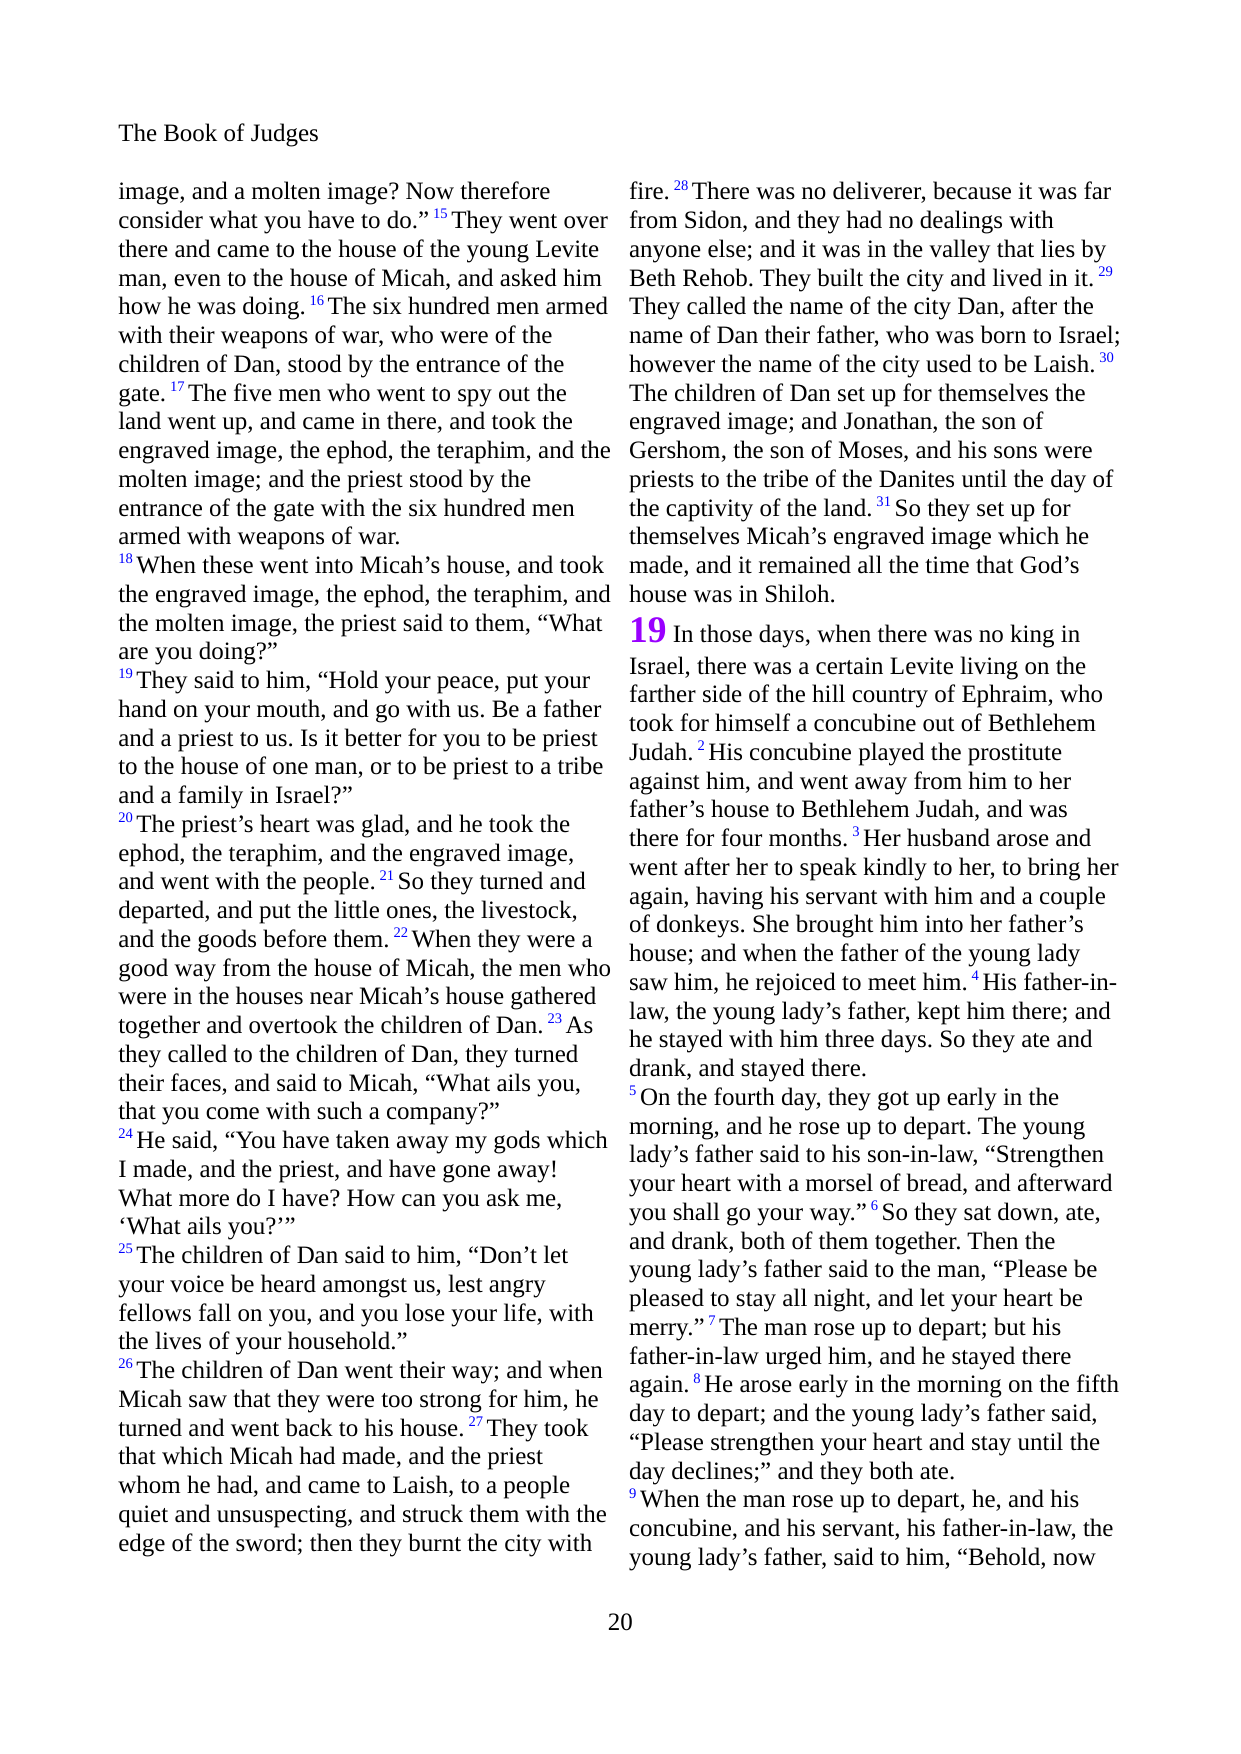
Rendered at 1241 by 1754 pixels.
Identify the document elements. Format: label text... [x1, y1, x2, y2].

text 25 The children of Dan said to him, “Don’t let your voice be heard amongst us, lest angry fellows fall on you, and you lose your life, with the lives of your household.” [118, 1240, 611, 1355]
text 18 When these went into Micah’s house, and took the engraved image, the ephod, the teraphim, and the molten image, the priest said to them, “What are you doing?” [118, 550, 611, 665]
text 5 On the fourth day, they got up early in the morning, and he rose up to depart. The young lady’s father said to his son-in-law, “Strengthen your heart with a morsel of bread, and afterward you shall go your way.” 6 So they sat down, ate, and drank, both of them together. Then the young lady’s father said to the man, “Please be pleased to stay all night, and let your heart be merry.” 7 The man rose up to depart; but his father-in-law urged him, and he stayed there again. 8 He arose early in the morning on the fifth day to depart; and the young lady’s father said, “Please strengthen your heart and stay until the day declines;” and they both ate. [629, 1082, 1122, 1484]
text 14 Then the five men who went to spy out the country of Laish answered and said to their brothers, “Do you know that there is in these houses an ephod, and teraphim, and a carved image, and a molten image? Now therefore consider what you have to do.” 15 They went over there and came to the house of the young Levite man, even to the house of Micah, and asked him how he was doing. 16 The six hundred men armed with their weapons of war, who were of the children of Dan, stood by the entrance of the gate. 17 The five men who went to spy out the land went up, and came in there, and took the engraved image, the ephod, the teraphim, and the molten image; and the priest stood by the entrance of the gate with the six hundred men armed with weapons of war. [118, 176, 611, 550]
text 24 He said, “You have taken away my gods which I made, and the priest, and have gone away! What more do I have? How can you ask me, ‘What ails you?’” [118, 1125, 611, 1240]
text 9 When the man rose up to depart, he, and his concubine, and his servant, his father-in-law, the young lady’s father, said to him, “Behold, now [629, 1484, 1122, 1571]
text 20 The priest’s heart was glad, and he took the ephod, the teraphim, and the engraved image, and went with the people. 21 So they turned and departed, and put the little ones, the livestock, and the goods before them. 22 When they were a good way from the house of Micah, the men who were in the houses near Micah’s house gathered together and overtook the children of Dan. 23 As they called to the children of Dan, they turned their faces, and said to Micah, “What ails you, that you come with such a company?” [118, 809, 611, 1125]
text 19 They said to him, “Hold your peace, put your hand on your mouth, and go with us. Be a father and a priest to us. Is it better for you to be priest to the house of one man, or to be priest to a tribe and a family in Israel?” [118, 665, 611, 809]
text 26 The children of Dan went their way; and when Micah saw that they were too strong for him, he turned and went back to his house. 27 They took that which Micah had made, and the priest whom he had, and came to Laish, to a people quiet and unsuspecting, and struck them with the edge of the sword; then they burnt the city with [118, 1355, 611, 1556]
text fire. 28 There was no deliverer, because it was far from Sidon, and they had no dealings with anyone else; and it was in the valley that lies by Beth Rehob. They built the city and lived in it. 29 They called the name of the city Dan, after the name of Dan their father, who was born to Israel; however the name of the city used to be Laish. 30 The children of Dan set up for themselves the engraved image; and Jonathan, the son of Gershom, the son of Moses, and his sons were priests to the tribe of the Danites until the day of the captivity of the land. 31 So they set up for themselves Micah’s engraved image which he made, and it remained all the time that God’s house was in Shiloh. [629, 176, 1122, 608]
text 19 In those days, when there was no king in Israel, there was a certain Levite living on the farther side of the hill country of Ephraim, who took for himself a concubine out of Bethlehem Judah. 2 His concubine played the prostitute against him, and went away from him to her father’s house to Bethlehem Judah, and was there for four months. 3 Her husband arose and went after her to speak kindly to her, to bring her again, having his servant with him and a couple of donkeys. She brought him into her father’s house; and when the father of the young lady saw him, he rejoiced to meet him. 4 His father-in-law, the young lady’s father, kept him there; and he stayed with him three days. So they ate and drank, and stayed there. [629, 608, 1122, 1082]
